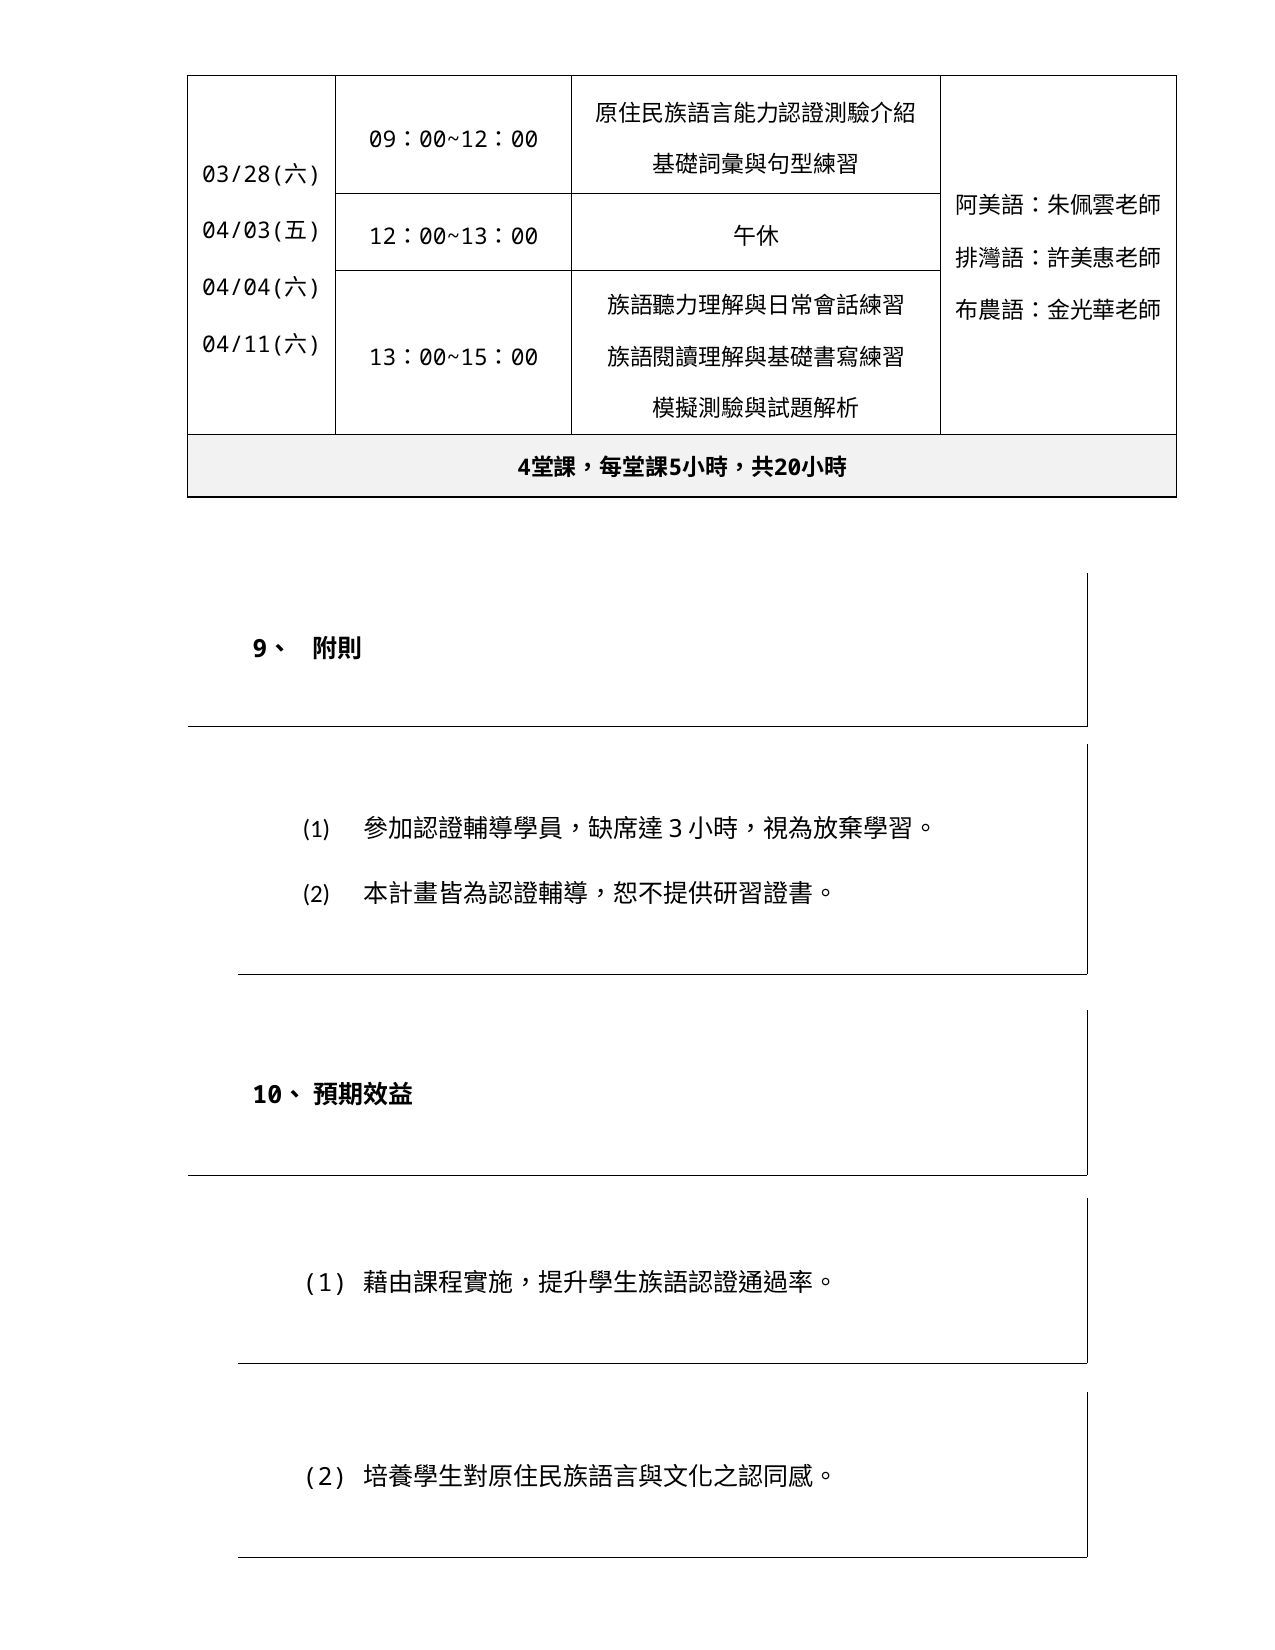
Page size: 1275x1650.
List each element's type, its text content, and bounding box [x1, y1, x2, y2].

table_cell 12：00~13：00 [336, 194, 571, 270]
table_cell 原住民族語言能力認證測驗介紹 基礎詞彙與句型練習 [572, 76, 940, 193]
table_cell 阿美語：朱佩雲老師 排灣語：許美惠老師 布農語：金光華老師 [941, 76, 1176, 434]
table_cell 13：00~15：00 [336, 271, 571, 434]
table_cell 族語聽力理解與日常會話練習 族語閱讀理解與基礎書寫練習 模擬測驗與試題解析 [572, 271, 940, 434]
list 藉由課程實施，提升學生族語認證通過率。 [238, 1198, 1087, 1363]
list 預期效益 [187, 1009, 1087, 1175]
table_cell 03/28(六) 04/03(五) 04/04(六) 04/11(六) [188, 76, 335, 434]
table_cell 午休 [572, 194, 940, 270]
list 參加認證輔導學員，缺席達3小時，視為放棄學習。 [238, 744, 1087, 808]
list 附則 [187, 572, 1087, 727]
list 本計畫皆為認證輔導，恕不提供研習證書。 [238, 808, 1087, 974]
table_cell 4堂課，每堂課5小時，共20小時 [188, 435, 1176, 496]
list 培養學生對原住民族語言與文化之認同感。 [238, 1392, 1087, 1557]
table_cell 09：00~12：00 [336, 76, 571, 193]
